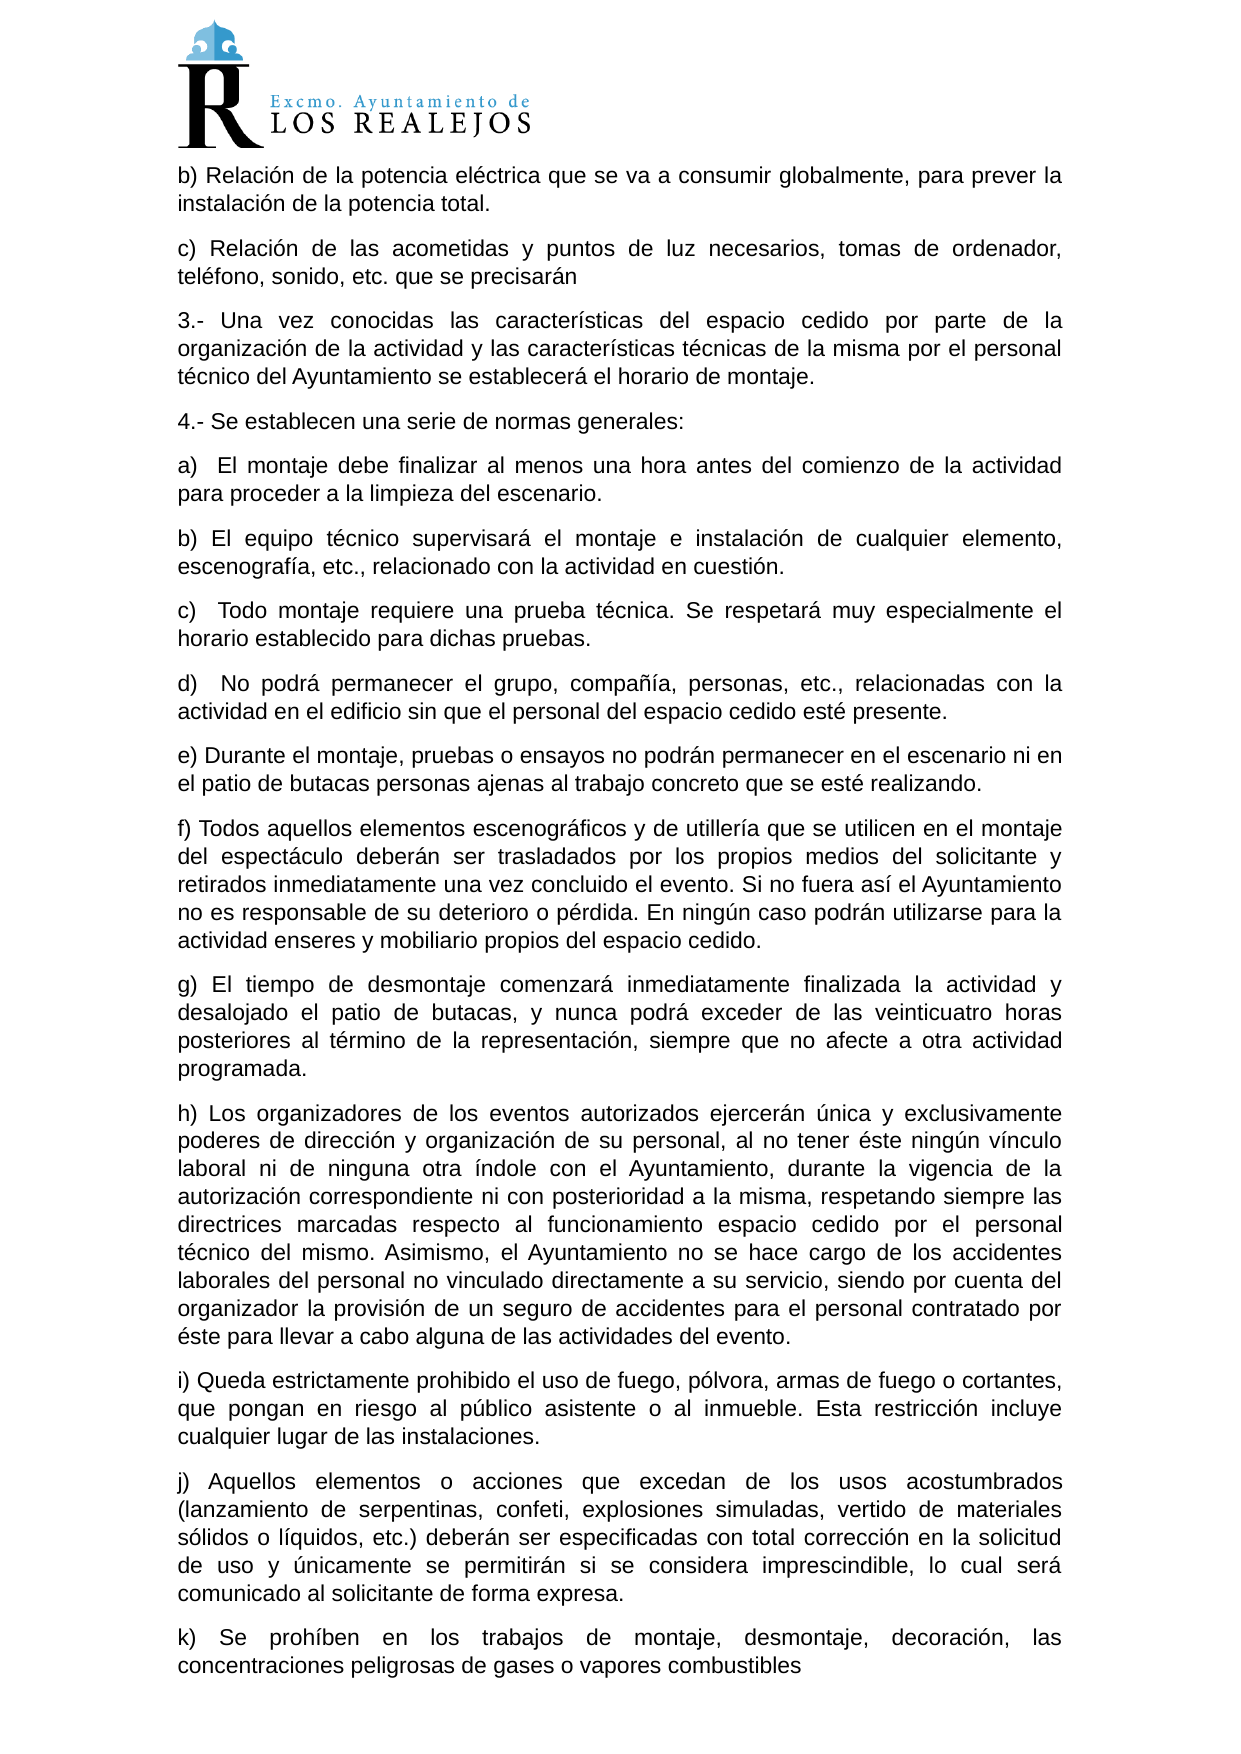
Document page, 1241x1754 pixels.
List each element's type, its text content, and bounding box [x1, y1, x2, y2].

text j) Aquellos elementos o acciones que excedan de los usos acostumbrados (lanzamiento de serpentinas, confeti, explosiones simuladas, vertido de materiales sólidos o líquidos, etc.) deberán ser especificadas con total corrección en la solicitud de uso y únicamente se permitirán si se considera imprescindible, lo cual será comunicado al solicitante de forma expresa. [177, 1468, 1063, 1606]
text k) Se prohíben en los trabajos de montaje, desmontaje, decoración, las concentraciones peligrosas de gases o vapores combustibles [177, 1624, 1063, 1678]
text c) Relación de las acometidas y puntos de luz necesarios, tomas de ordenador, teléfono, sonido, etc. que se precisarán [177, 235, 1063, 289]
text h) Los organizadores de los eventos autorizados ejercerán única y exclusivamente poderes de dirección y organización de su personal, al no tener éste ningún vínculo laboral ni de ninguna otra índole con el Ayuntamiento, durante la vigencia de la autorización correspondiente ni con posterioridad a la misma, respetando siempre las directrices marcadas respecto al funcionamiento espacio cedido por el personal técnico del mismo. Asimismo, el Ayuntamiento no se hace cargo de los accidentes laborales del personal no vinculado directamente a su servicio, siendo por cuenta del organizador la provisión de un seguro de accidentes para el personal contratado por éste para llevar a cabo alguna de las actividades del evento. [177, 1099, 1063, 1349]
text a) El montaje debe finalizar al menos una hora antes del comienzo de la actividad para proceder a la limpieza del escenario. [177, 452, 1063, 507]
text g) El tiempo de desmontaje comenzará inmediatamente finalizada la actividad y desalojado el patio de butacas, y nunca podrá exceder de las veinticuatro horas posteriores al término de la representación, siempre que no afecte a otra actividad programada. [177, 971, 1063, 1081]
text f) Todos aquellos elementos escenográficos y de utillería que se utilicen en el montaje del espectáculo deberán ser trasladados por los propios medios del solicitante y retirados inmediatamente una vez concluido el evento. Si no fuera así el Ayuntamiento no es responsable de su deterioro o pérdida. En ningún caso podrán utilizarse para la actividad enseres y mobiliario propios del espacio cedido. [177, 815, 1063, 953]
text 3.- Una vez conocidas las características del espacio cedido por parte de la organización de la actividad y las características técnicas de la misma por el personal técnico del Ayuntamiento se establecerá el horario de montaje. [177, 307, 1063, 390]
text b) El equipo técnico supervisará el montaje e instalación de cualquier elemento, escenografía, etc., relacionado con la actividad en cuestión. [177, 525, 1063, 579]
text c) Todo montaje requiere una prueba técnica. Se respetará muy especialmente el horario establecido para dichas pruebas. [177, 597, 1063, 652]
text d) No podrá permanecer el grupo, compañía, personas, etc., relacionadas con la actividad en el edificio sin que el personal del espacio cedido esté presente. [177, 670, 1063, 724]
text 4.- Se establecen una serie de normas generales: [177, 408, 1063, 434]
text e) Durante el montaje, pruebas o ensayos no podrán permanecer en el escenario ni en el patio de butacas personas ajenas al trabajo concreto que se esté realizando. [177, 742, 1063, 797]
text i) Queda estrictamente prohibido el uso de fuego, pólvora, armas de fuego o cortantes, que pongan en riesgo al público asistente o al inmueble. Esta restricción incluye cualquier lugar de las instalaciones. [177, 1367, 1063, 1450]
text b) Relación de la potencia eléctrica que se va a consumir globalmente, para prever la instalación de la potencia total. [177, 162, 1063, 217]
